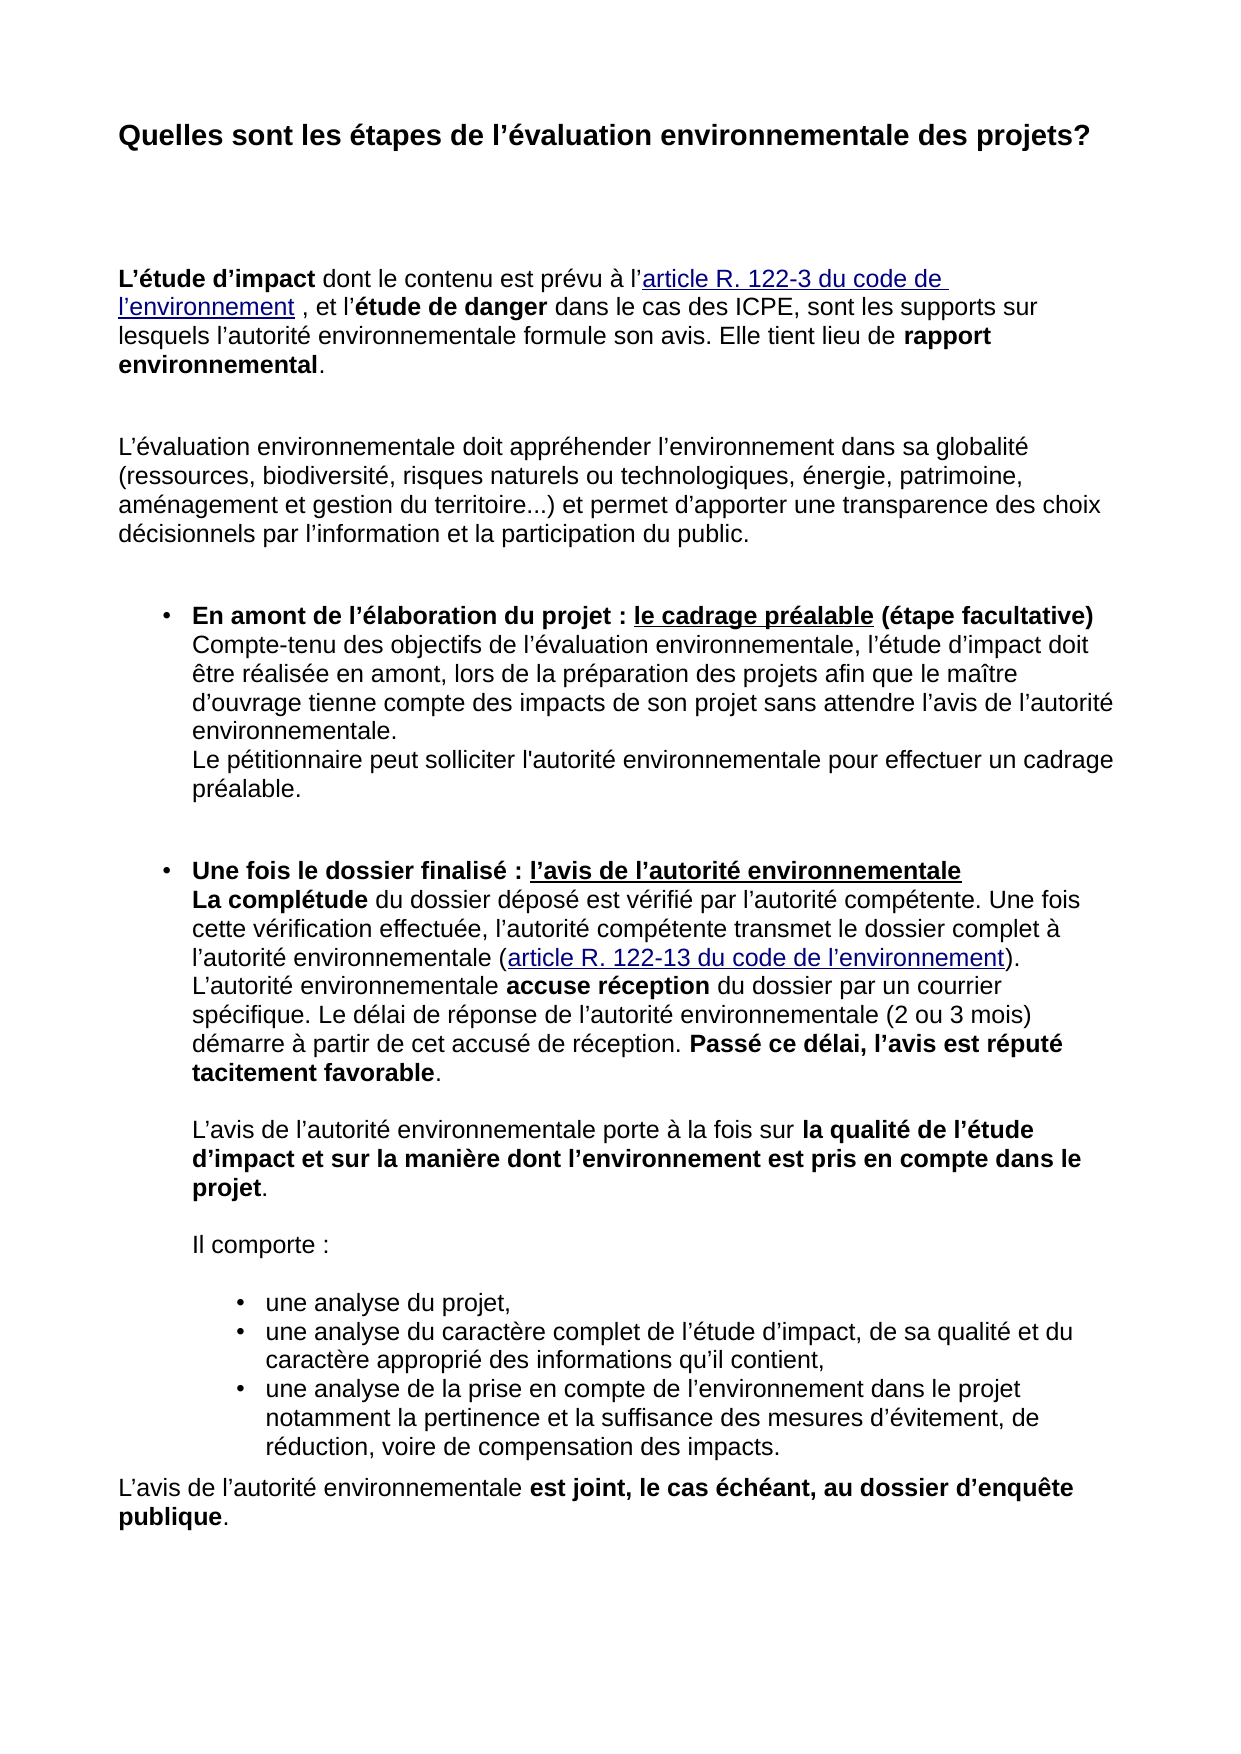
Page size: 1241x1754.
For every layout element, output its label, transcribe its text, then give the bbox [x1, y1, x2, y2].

list Une fois le dossier finalisé : l’avis de l’autorité environnementale La complétude du dossier déposé est vérifié par l’autorité compétente. Une fois cette vérification effectuée, l’autorité compétente transmet le dossier complet à l’autorité environnementale (article R. 122-13 du code de l’environnement). L’autorité environnementale accuse réception du dossier par un courrier spécifique. Le délai de réponse de l’autorité environnementale (2 ou 3 mois) démarre à partir de cet accusé de réception. Passé ce délai, l’avis est réputé tacitement favorable. [162, 856, 1122, 1086]
list Il comporte : [162, 1230, 1122, 1259]
text L’étude d’impact dont le contenu est prévu à l’article R. 122-3 du code de l’environnement , et l’étude de danger dans le cas des ICPE, sont les supports sur lesquels l’autorité environnementale formule son avis. Elle tient lieu de rapport environnemental. [118, 264, 1122, 379]
text Quelles sont les étapes de l’évaluation environnementale des projets? [118, 118, 1122, 152]
list une analyse du projet, [236, 1288, 1122, 1316]
list En amont de l’élaboration du projet : le cadrage préalable (étape facultative) Compte-tenu des objectifs de l’évaluation environnementale, l’étude d’impact doit être réalisée en amont, lors de la préparation des projets afin que le maître d’ouvrage tienne compte des impacts de son projet sans attendre l’avis de l’autorité environnementale. Le pétitionnaire peut solliciter l'autorité environnementale pour effectuer un cadrage préalable. [162, 601, 1122, 802]
list une analyse de la prise en compte de l’environnement dans le projet notamment la pertinence et la suffisance des mesures d’évitement, de réduction, voire de compensation des impacts. [236, 1374, 1122, 1460]
text L’avis de l’autorité environnementale est joint, le cas échéant, au dossier d’enquête publique. [118, 1473, 1122, 1530]
list une analyse du caractère complet de l’étude d’impact, de sa qualité et du caractère approprié des informations qu’il contient, [236, 1316, 1122, 1374]
list L’avis de l’autorité environnementale porte à la fois sur la qualité de l’étude d’impact et sur la manière dont l’environnement est pris en compte dans le projet. [162, 1086, 1122, 1201]
text L’évaluation environnementale doit appréhender l’environnement dans sa globalité (ressources, biodiversité, risques naturels ou technologiques, énergie, patrimoine, aménagement et gestion du territoire...) et permet d’apporter une transparence des choix décisionnels par l’information et la participation du public. [118, 432, 1122, 547]
